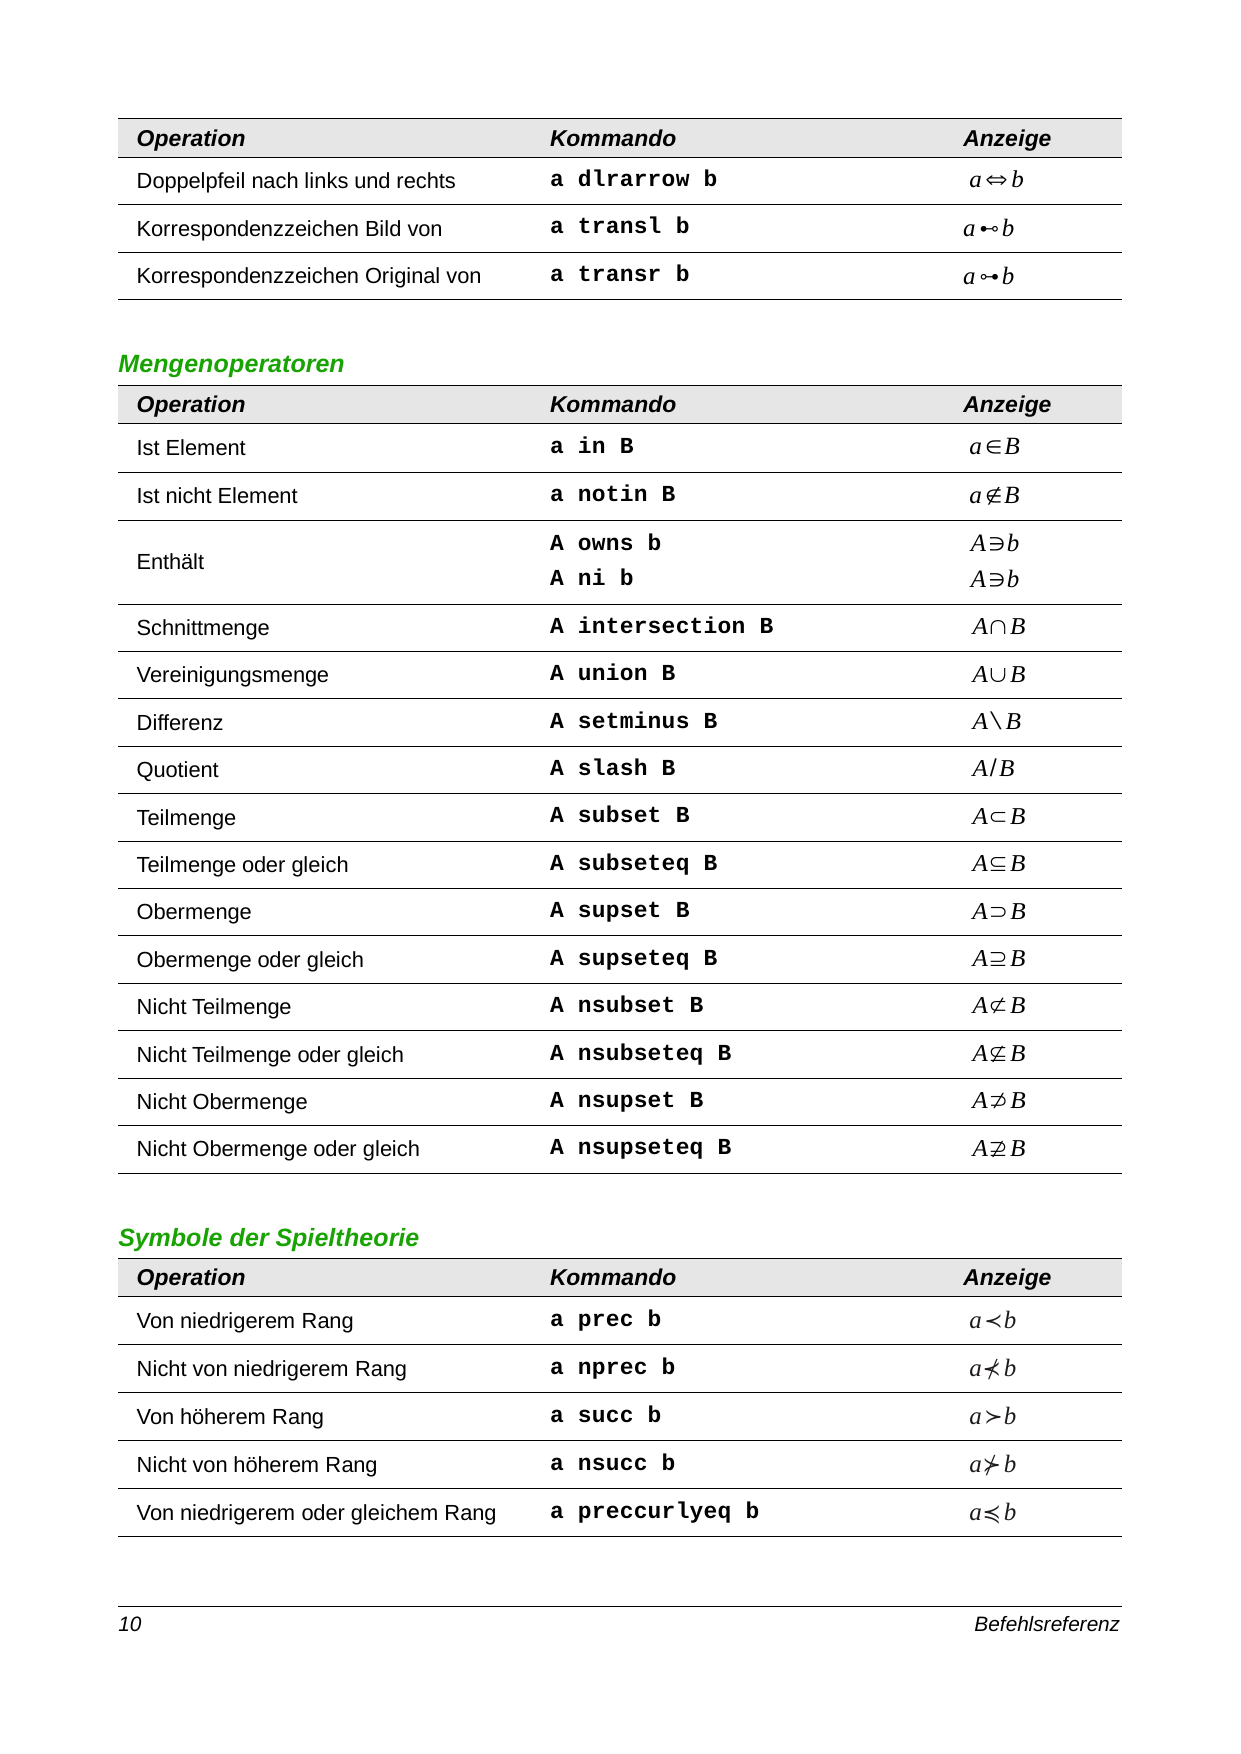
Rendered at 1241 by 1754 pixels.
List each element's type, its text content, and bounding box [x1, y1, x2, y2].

table_cell Doppelpfeil nach links und rechts [118, 158, 531, 204]
table_cell a transl b [531, 205, 945, 252]
table_header Operation [118, 1259, 531, 1296]
table_cell Vereinigungsmenge [118, 652, 531, 698]
table_cell [945, 1297, 1122, 1344]
table_cell Nicht Teilmenge oder gleich [118, 1031, 531, 1078]
table_header Kommando [531, 1259, 945, 1296]
table_cell Von niedrigerem oder gleichem Rang [118, 1489, 531, 1536]
table_header Operation [118, 119, 531, 157]
table_cell [945, 652, 1122, 698]
table_cell A nsupseteq B [531, 1126, 945, 1172]
table_cell [945, 1031, 1122, 1078]
table_header Kommando [531, 119, 945, 157]
table_cell [945, 205, 1122, 252]
table_cell a transr b [531, 253, 945, 299]
table_cell A supseteq B [531, 936, 945, 983]
table_cell A slash B [531, 747, 945, 793]
table_cell [945, 473, 1122, 520]
table_cell [945, 984, 1122, 1030]
table_cell Nicht Obermenge [118, 1079, 531, 1125]
table_header Kommando [531, 386, 945, 423]
table_cell [945, 1489, 1122, 1536]
table_cell [945, 936, 1122, 983]
table_cell A nsupset B [531, 1079, 945, 1125]
table_cell A intersection B [531, 605, 945, 651]
table_cell Quotient [118, 747, 531, 793]
table_cell Teilmenge [118, 794, 531, 841]
table_cell a nsucc b [531, 1441, 945, 1488]
table_cell Obermenge oder gleich [118, 936, 531, 983]
table_cell A nsubset B [531, 984, 945, 1030]
table_header Anzeige [945, 386, 1122, 423]
table_cell Korrespondenzzeichen Original von [118, 253, 531, 299]
subtitle Mengenoperatoren [118, 349, 1122, 378]
table_header Anzeige [945, 119, 1122, 157]
subtitle Symbole der Spieltheorie [118, 1222, 1122, 1252]
table_cell A nsubseteq B [531, 1031, 945, 1078]
table_cell [945, 699, 1122, 746]
table_cell Ist Element [118, 424, 531, 472]
table_cell [945, 794, 1122, 841]
table_header Operation [118, 386, 531, 423]
table_cell [945, 158, 1122, 204]
table_cell Nicht Obermenge oder gleich [118, 1126, 531, 1172]
table_cell a dlrarrow b [531, 158, 945, 204]
table_cell Differenz [118, 699, 531, 746]
table_cell [945, 1345, 1122, 1392]
table_cell a in B [531, 424, 945, 472]
table_cell a preccurlyeq b [531, 1489, 945, 1536]
table_cell [945, 1126, 1122, 1172]
table_cell Nicht von höherem Rang [118, 1441, 531, 1488]
table_cell Enthält [118, 521, 531, 603]
table_cell [945, 842, 1122, 888]
table_cell Ist nicht Element [118, 473, 531, 520]
table_cell [945, 1079, 1122, 1125]
table_cell Von höherem Rang [118, 1393, 531, 1440]
table_cell A supset B [531, 889, 945, 935]
table_cell [945, 605, 1122, 651]
table_cell A owns b A ni b [531, 521, 945, 603]
table_cell Schnittmenge [118, 605, 531, 651]
table_cell Obermenge [118, 889, 531, 935]
table_cell a notin B [531, 473, 945, 520]
table_cell a prec b [531, 1297, 945, 1344]
table_cell [945, 1393, 1122, 1440]
table_cell A setminus B [531, 699, 945, 746]
table_cell A subset B [531, 794, 945, 841]
table_cell a succ b [531, 1393, 945, 1440]
table_cell Von niedrigerem Rang [118, 1297, 531, 1344]
table_cell Korrespondenzzeichen Bild von [118, 205, 531, 252]
table_cell A subseteq B [531, 842, 945, 888]
table_cell A union B [531, 652, 945, 698]
table_cell Nicht Teilmenge [118, 984, 531, 1030]
table_cell [945, 889, 1122, 935]
table_cell [945, 424, 1122, 472]
table_cell [945, 747, 1122, 793]
table_cell [945, 1441, 1122, 1488]
table_cell [945, 521, 1122, 603]
table_cell a nprec b [531, 1345, 945, 1392]
table_cell Nicht von niedrigerem Rang [118, 1345, 531, 1392]
table_header Anzeige [945, 1259, 1122, 1296]
table_cell Teilmenge oder gleich [118, 842, 531, 888]
table_cell [945, 253, 1122, 299]
